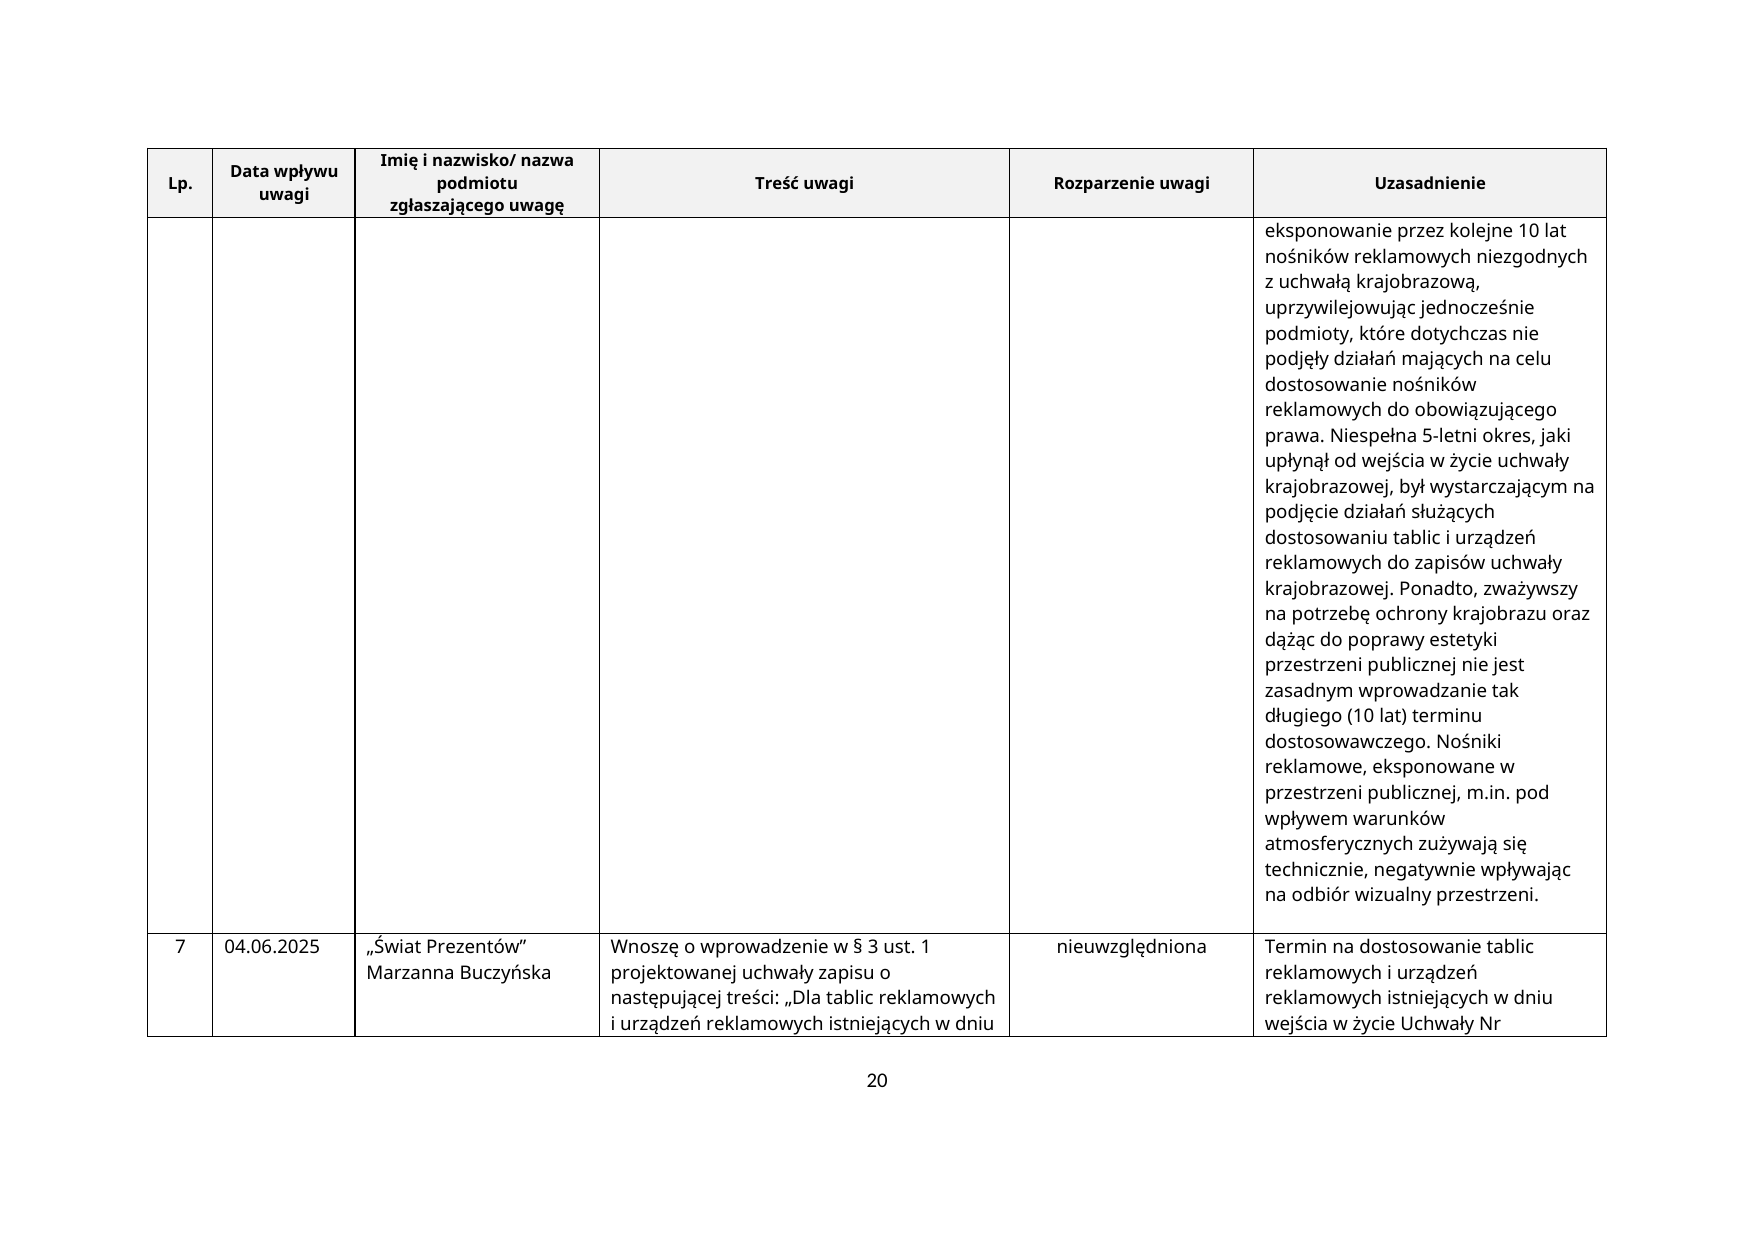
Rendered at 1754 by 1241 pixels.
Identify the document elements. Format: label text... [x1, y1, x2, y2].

table_cell [600, 218, 1009, 932]
table_cell [148, 218, 212, 932]
table_cell [213, 218, 354, 932]
table_cell „Świat Prezentów” Marzanna Buczyńska [356, 934, 599, 1036]
table_header Treść uwagi [600, 149, 1009, 217]
table_cell nieuwzględniona [1010, 934, 1253, 1036]
table_cell 7 [148, 934, 212, 1036]
table_cell eksponowanie przez kolejne 10 lat nośników reklamowych niezgodnych z uchwałą krajobrazową, uprzywilejowując jednocześnie podmioty, które dotychczas nie podjęły działań mających na celu dostosowanie nośników reklamowych do obowiązującego prawa. Niespełna 5-letni okres, jaki upłynął od wejścia w życie uchwały krajobrazowej, był wystarczającym na podjęcie działań służących dostosowaniu tablic i urządzeń reklamowych do zapisów uchwały krajobrazowej. Ponadto, zważywszy na potrzebę ochrony krajobrazu oraz dążąc do poprawy estetyki przestrzeni publicznej nie jest zasadnym wprowadzanie tak długiego (10 lat) terminu dostosowawczego. Nośniki reklamowe, eksponowane w przestrzeni publicznej, m.in. pod wpływem warunków atmosferycznych zużywają się technicznie, negatywnie wpływając na odbiór wizualny przestrzeni. [1254, 218, 1606, 932]
table_cell [356, 218, 599, 932]
table_header Rozparzenie uwagi [1010, 149, 1253, 217]
table_header Imię i nazwisko/ nazwa podmiotu zgłaszającego uwagę [356, 149, 599, 217]
table_header Lp. [148, 149, 212, 217]
table_cell 04.06.2025 [213, 934, 354, 1036]
table_cell [1010, 218, 1253, 932]
table_cell Termin na dostosowanie tablic reklamowych i urządzeń reklamowych istniejących w dniu wejścia w życie Uchwały Nr [1254, 934, 1606, 1036]
table_header Uzasadnienie [1254, 149, 1606, 217]
table_cell Wnoszę o wprowadzenie w § 3 ust. 1 projektowanej uchwały zapisu o następującej treści: „Dla tablic reklamowych i urządzeń reklamowych istniejących w dniu [600, 934, 1009, 1036]
table_header Data wpływu uwagi [213, 149, 354, 217]
